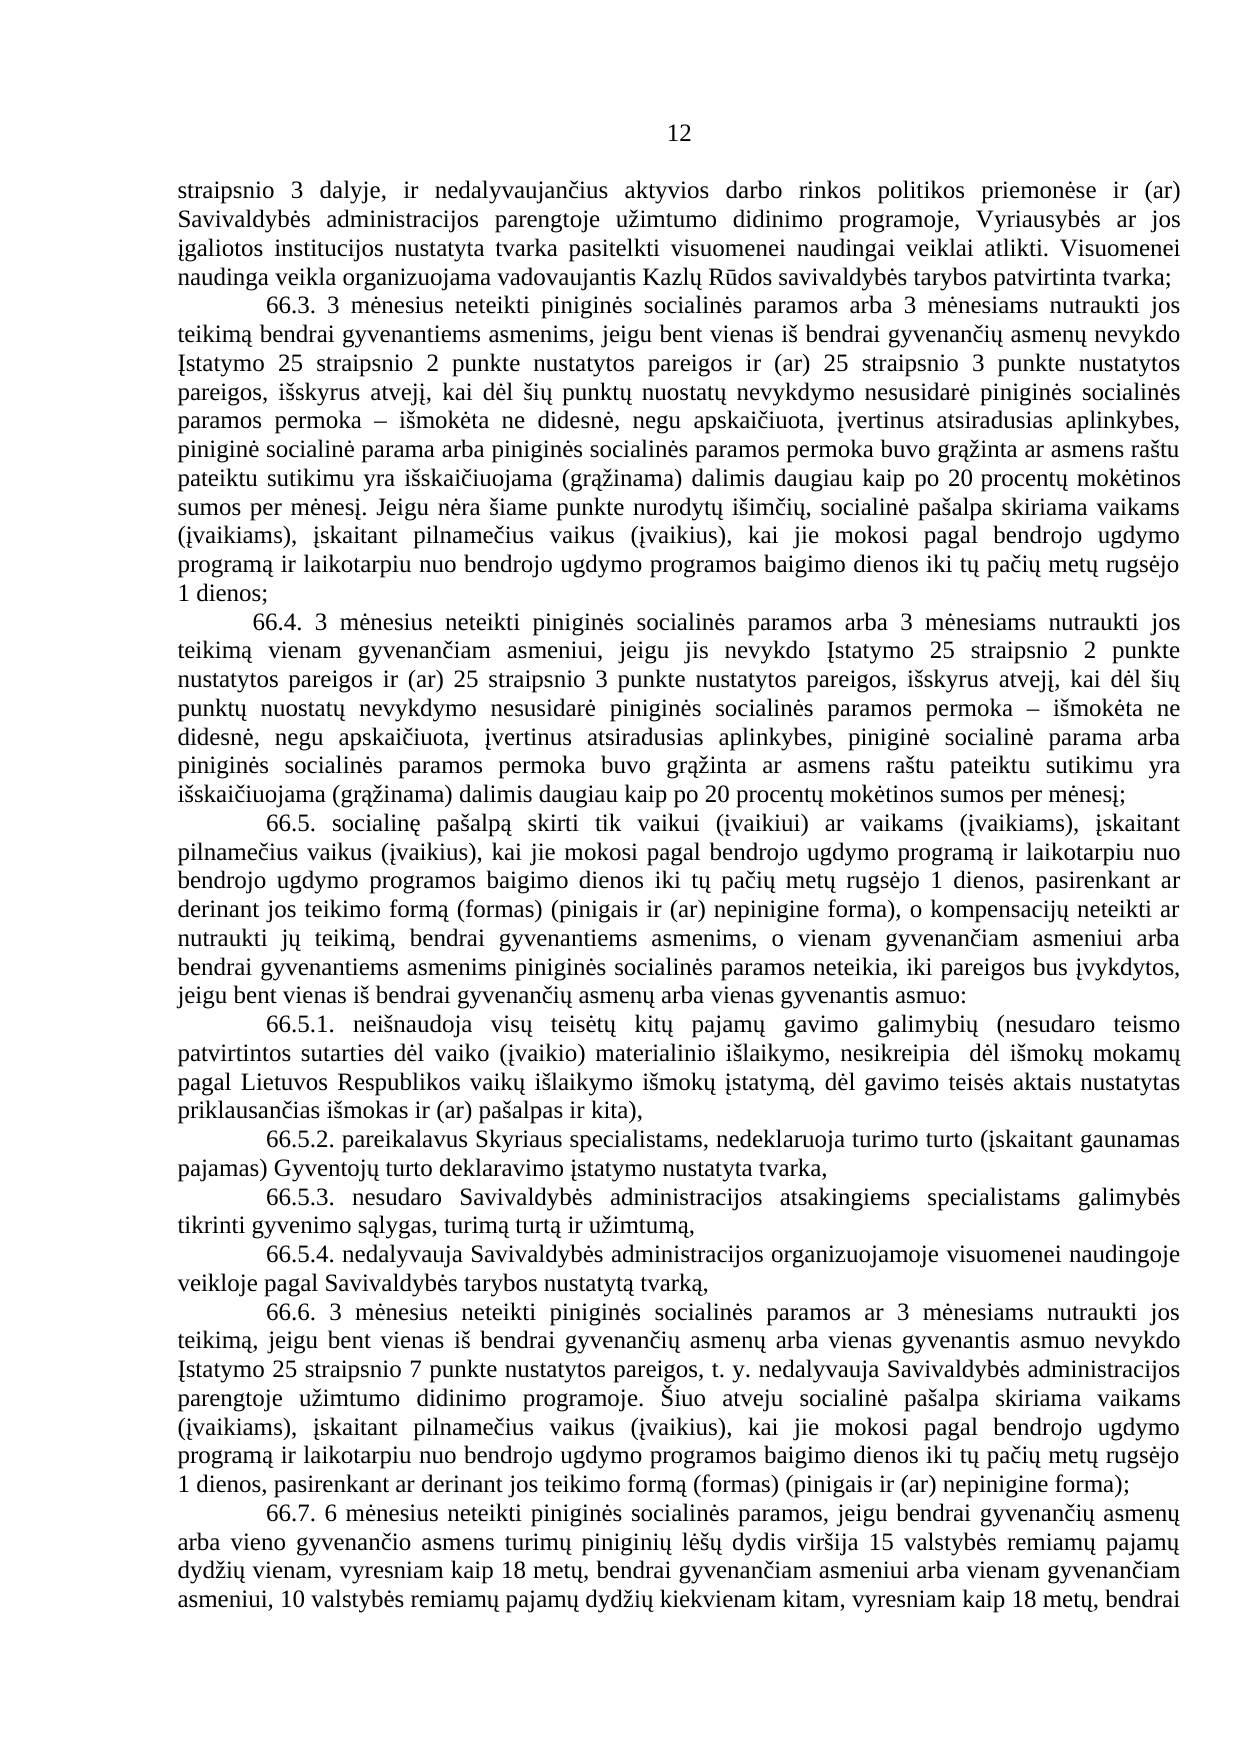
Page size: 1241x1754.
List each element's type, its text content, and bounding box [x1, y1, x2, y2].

text 66.7. 6 mėnesius neteikti piniginės socialinės paramos, jeigu bendrai gyvenančių asmenų arba vieno gyvenančio asmens turimų piniginių lėšų dydis viršija 15 valstybės remiamų pajamų dydžių vienam, vyresniam kaip 18 metų, bendrai gyvenančiam asmeniui arba vienam gyvenančiam asmeniui, 10 valstybės remiamų pajamų dydžių kiekvienam kitam, vyresniam kaip 18 metų, bendrai [177, 1498, 1181, 1613]
text 66.4. 3 mėnesius neteikti piniginės socialinės paramos arba 3 mėnesiams nutraukti jos teikimą vienam gyvenančiam asmeniui, jeigu jis nevykdo Įstatymo 25 straipsnio 2 punkte nustatytos pareigos ir (ar) 25 straipsnio 3 punkte nustatytos pareigos, išskyrus atvejį, kai dėl šių punktų nuostatų nevykdymo nesusidarė piniginės socialinės paramos permoka – išmokėta ne didesnė, negu apskaičiuota, įvertinus atsiradusias aplinkybes, piniginė socialinė parama arba piniginės socialinės paramos permoka buvo grąžinta ar asmens raštu pateiktu sutikimu yra išskaičiuojama (grąžinama) dalimis daugiau kaip po 20 procentų mokėtinos sumos per mėnesį; [177, 607, 1181, 808]
text 66.6. 3 mėnesius neteikti piniginės socialinės paramos ar 3 mėnesiams nutraukti jos teikimą, jeigu bent vienas iš bendrai gyvenančių asmenų arba vienas gyvenantis asmuo nevykdo Įstatymo 25 straipsnio 7 punkte nustatytos pareigos, t. y. nedalyvauja Savivaldybės administracijos parengtoje užimtumo didinimo programoje. Šiuo atveju socialinė pašalpa skiriama vaikams (įvaikiams), įskaitant pilnamečius vaikus (įvaikius), kai jie mokosi pagal bendrojo ugdymo programą ir laikotarpiu nuo bendrojo ugdymo programos baigimo dienos iki tų pačių metų rugsėjo 1 dienos, pasirenkant ar derinant jos teikimo formą (formas) (pinigais ir (ar) nepinigine forma); [177, 1297, 1181, 1498]
text 66.5.4. nedalyvauja Savivaldybės administracijos organizuojamoje visuomenei naudingoje veikloje pagal Savivaldybės tarybos nustatytą tvarką, [177, 1239, 1181, 1297]
text 66.5.3. nesudaro Savivaldybės administracijos atsakingiems specialistams galimybės tikrinti gyvenimo sąlygas, turimą turtą ir užimtumą, [177, 1182, 1181, 1239]
text 66.5.2. pareikalavus Skyriaus specialistams, nedeklaruoja turimo turto (įskaitant gaunamas pajamas) Gyventojų turto deklaravimo įstatymo nustatyta tvarka, [177, 1124, 1181, 1182]
text 66.5.1. neišnaudoja visų teisėtų kitų pajamų gavimo galimybių (nesudaro teismo patvirtintos sutarties dėl vaiko (įvaikio) materialinio išlaikymo, nesikreipia dėl išmokų mokamų pagal Lietuvos Respublikos vaikų išlaikymo išmokų įstatymą, dėl gavimo teisės aktais nustatytas priklausančias išmokas ir (ar) pašalpas ir kita), [177, 1009, 1181, 1124]
text straipsnio 3 dalyje, ir nedalyvaujančius aktyvios darbo rinkos politikos priemonėse ir (ar) Savivaldybės administracijos parengtoje užimtumo didinimo programoje, Vyriausybės ar jos įgaliotos institucijos nustatyta tvarka pasitelkti visuomenei naudingai veiklai atlikti. Visuomenei naudinga veikla organizuojama vadovaujantis Kazlų Rūdos savivaldybės tarybos patvirtinta tvarka; [177, 176, 1181, 291]
text 66.5. socialinę pašalpą skirti tik vaikui (įvaikiui) ar vaikams (įvaikiams), įskaitant pilnamečius vaikus (įvaikius), kai jie mokosi pagal bendrojo ugdymo programą ir laikotarpiu nuo bendrojo ugdymo programos baigimo dienos iki tų pačių metų rugsėjo 1 dienos, pasirenkant ar derinant jos teikimo formą (formas) (pinigais ir (ar) nepinigine forma), o kompensacijų neteikti ar nutraukti jų teikimą, bendrai gyvenantiems asmenims, o vienam gyvenančiam asmeniui arba bendrai gyvenantiems asmenims piniginės socialinės paramos neteikia, iki pareigos bus įvykdytos, jeigu bent vienas iš bendrai gyvenančių asmenų arba vienas gyvenantis asmuo: [177, 808, 1181, 1009]
text 66.3. 3 mėnesius neteikti piniginės socialinės paramos arba 3 mėnesiams nutraukti jos teikimą bendrai gyvenantiems asmenims, jeigu bent vienas iš bendrai gyvenančių asmenų nevykdo Įstatymo 25 straipsnio 2 punkte nustatytos pareigos ir (ar) 25 straipsnio 3 punkte nustatytos pareigos, išskyrus atvejį, kai dėl šių punktų nuostatų nevykdymo nesusidarė piniginės socialinės paramos permoka – išmokėta ne didesnė, negu apskaičiuota, įvertinus atsiradusias aplinkybes, piniginė socialinė parama arba piniginės socialinės paramos permoka buvo grąžinta ar asmens raštu pateiktu sutikimu yra išskaičiuojama (grąžinama) dalimis daugiau kaip po 20 procentų mokėtinos sumos per mėnesį. Jeigu nėra šiame punkte nurodytų išimčių, socialinė pašalpa skiriama vaikams (įvaikiams), įskaitant pilnamečius vaikus (įvaikius), kai jie mokosi pagal bendrojo ugdymo programą ir laikotarpiu nuo bendrojo ugdymo programos baigimo dienos iki tų pačių metų rugsėjo 1 dienos; [177, 291, 1181, 607]
